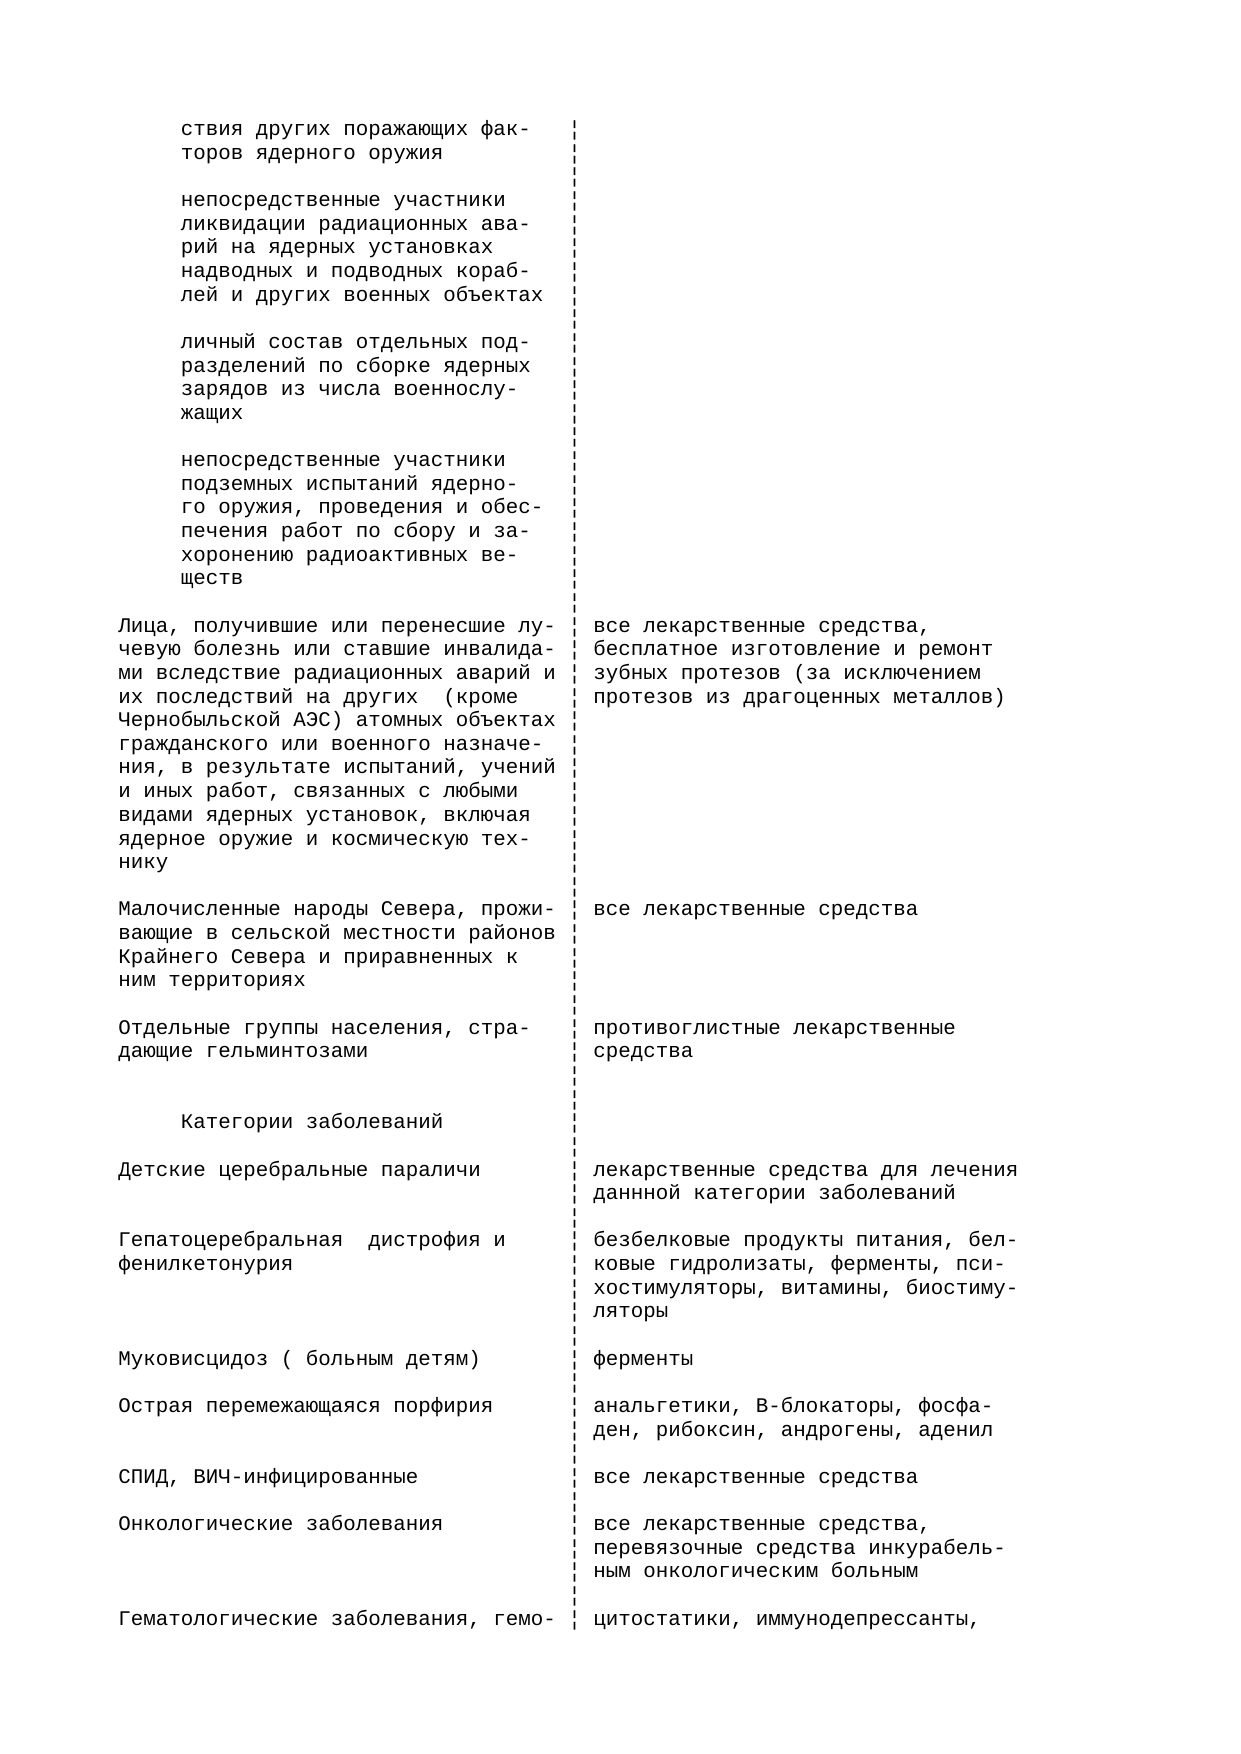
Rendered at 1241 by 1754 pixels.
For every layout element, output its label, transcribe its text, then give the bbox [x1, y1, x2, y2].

text Малочисленные народы Севера, прожи- ¦ все лекарственные средства [118, 898, 1122, 922]
text ¦ [118, 1584, 1122, 1608]
text ¦ [118, 1135, 1122, 1158]
text ния, в результате испытаний, учений ¦ [118, 757, 1122, 780]
text хоронению радиоактивных ве- ¦ [118, 544, 1122, 567]
text подземных испытаний ядерно- ¦ [118, 473, 1122, 496]
text ¦ [118, 1324, 1122, 1348]
text Чернобыльской АЭС) атомных объектах ¦ [118, 709, 1122, 733]
text ¦ [118, 1489, 1122, 1513]
text гражданского или военного назначе- ¦ [118, 733, 1122, 757]
text ¦ [118, 1371, 1122, 1395]
text ¦ перевязочные средства инкурабель- [118, 1537, 1122, 1561]
text Категории заболеваний ¦ [118, 1111, 1122, 1135]
text видами ядерных установок, включая ¦ [118, 804, 1122, 827]
text и иных работ, связанных с любыми ¦ [118, 780, 1122, 804]
text разделений по сборке ядерных ¦ [118, 354, 1122, 378]
text Гепатоцеребральная дистрофия и ¦ безбелковые продукты питания, бел- [118, 1229, 1122, 1253]
text Крайнего Севера и приравненных к ¦ [118, 946, 1122, 969]
text ¦ [118, 1442, 1122, 1466]
text Отдельные группы населения, стра- ¦ противоглистные лекарственные [118, 1017, 1122, 1040]
text рий на ядерных установках ¦ [118, 236, 1122, 260]
text ликвидации радиационных ава- ¦ [118, 213, 1122, 236]
text ¦ [118, 1206, 1122, 1229]
text ¦ ден, рибоксин, андрогены, аденил [118, 1419, 1122, 1442]
text непосредственные участники ¦ [118, 189, 1122, 213]
text ¦ [118, 426, 1122, 449]
text ядерное оружие и космическую тех- ¦ [118, 827, 1122, 851]
text дающие гельминтозами ¦ средства [118, 1040, 1122, 1064]
text го оружия, проведения и обес- ¦ [118, 496, 1122, 520]
text ¦ [118, 875, 1122, 898]
text СПИД, ВИЧ-инфицированные ¦ все лекарственные средства [118, 1466, 1122, 1489]
text жащих ¦ [118, 402, 1122, 426]
text лей и других военных объектах ¦ [118, 284, 1122, 307]
text личный состав отдельных под- ¦ [118, 331, 1122, 354]
text ¦ [118, 1064, 1122, 1088]
text ¦ даннной категории заболеваний [118, 1182, 1122, 1206]
text нику ¦ [118, 851, 1122, 875]
text ¦ ным онкологическим больным [118, 1561, 1122, 1584]
text ¦ [118, 993, 1122, 1017]
text ствия других поражающих фак- ¦ [118, 118, 1122, 142]
text их последствий на других (кроме ¦ протезов из драгоценных металлов) [118, 686, 1122, 709]
text ¦ [118, 165, 1122, 189]
text ним территориях ¦ [118, 969, 1122, 993]
text зарядов из числа военнослу- ¦ [118, 378, 1122, 402]
text ществ ¦ [118, 567, 1122, 591]
text ¦ [118, 591, 1122, 615]
text торов ядерного оружия ¦ [118, 142, 1122, 165]
text Гематологические заболевания, гемо- ¦ цитостатики, иммунодепрессанты, [118, 1608, 1122, 1631]
text ¦ [118, 1088, 1122, 1111]
text непосредственные участники ¦ [118, 449, 1122, 473]
text печения работ по сбору и за- ¦ [118, 520, 1122, 544]
text Лица, получившие или перенесшие лу- ¦ все лекарственные средства, [118, 615, 1122, 638]
text ми вследствие радиационных аварий и ¦ зубных протезов (за исключением [118, 662, 1122, 686]
text вающие в сельской местности районов ¦ [118, 922, 1122, 946]
text Онкологические заболевания ¦ все лекарственные средства, [118, 1513, 1122, 1537]
text Муковисцидоз ( больным детям) ¦ ферменты [118, 1348, 1122, 1371]
text ¦ [118, 307, 1122, 331]
text надводных и подводных кораб- ¦ [118, 260, 1122, 284]
text Детские церебральные параличи ¦ лекарственные средства для лечения [118, 1158, 1122, 1182]
text Острая перемежающаяся порфирия ¦ анальгетики, В-блокаторы, фосфа- [118, 1395, 1122, 1419]
text чевую болезнь или ставшие инвалида- ¦ бесплатное изготовление и ремонт [118, 638, 1122, 662]
text ¦ ляторы [118, 1300, 1122, 1324]
text фенилкетонурия ¦ ковые гидролизаты, ферменты, пси- [118, 1253, 1122, 1277]
text ¦ хостимуляторы, витамины, биостиму- [118, 1277, 1122, 1300]
